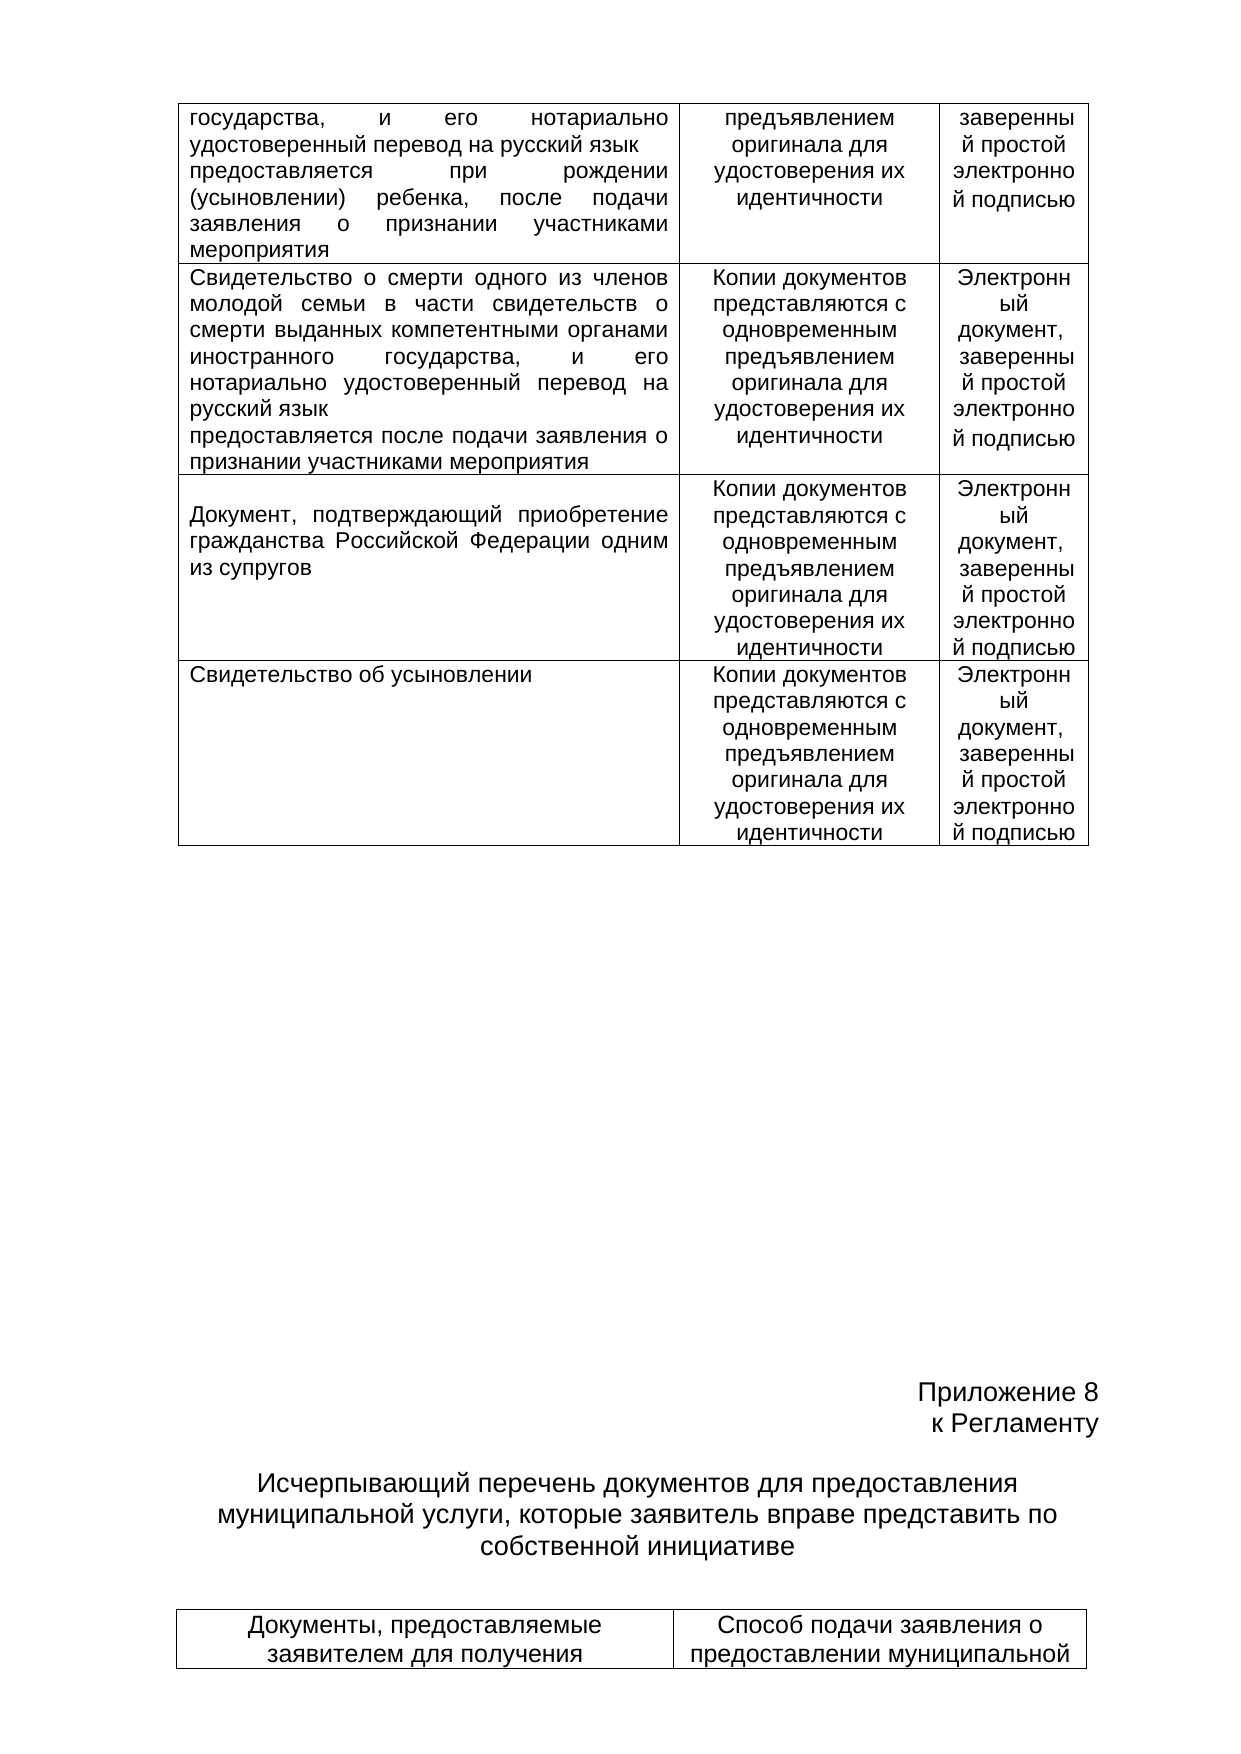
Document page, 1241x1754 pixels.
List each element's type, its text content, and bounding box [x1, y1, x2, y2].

text к Регламенту [176, 1407, 1099, 1438]
table_cell Копии документов представляются с одновременным предъявлением оригинала для удостоверения их идентичности [680, 661, 939, 845]
table_cell Копии документов представляются с одновременным предъявлением оригинала для удостоверения их идентичности [680, 475, 939, 660]
table_cell Свидетельство о смерти одного из членов молодой семьи в части свидетельств о смерти выданных компетентными органами иностранного государства, и его нотариально удостоверенный перевод на русский язык предоставляется после подачи заявления о признании участниками мероприятия [179, 264, 679, 474]
table_cell Электронный документ, заверенный простой электронной подписью [940, 475, 1088, 660]
table_cell государства, и его нотариально удостоверенный перевод на русский язык предоставляется при рождении (усыновлении) ребенка, после подачи заявления о признании участниками мероприятия [179, 104, 679, 262]
table_cell Свидетельство об усыновлении [179, 661, 679, 845]
table_header Документы, предоставляемые заявителем для получения [177, 1610, 673, 1667]
table_cell предъявлением оригинала для удостоверения их идентичности [680, 104, 939, 262]
text Приложение 8 [176, 1376, 1099, 1407]
table_cell Документ, подтверждающий приобретение гражданства Российской Федерации одним из супругов [179, 475, 679, 660]
table_cell Копии документов представляются с одновременным предъявлением оригинала для удостоверения их идентичности [680, 264, 939, 474]
table_header Способ подачи заявления о предоставлении муниципальной [674, 1610, 1086, 1667]
table_cell заверенный простой электронной подписью [940, 104, 1088, 262]
table_cell Электронный документ, заверенный простой электронной подписью [940, 264, 1088, 474]
text Исчерпывающий перечень документов для предоставления муниципальной услуги, которые заявитель вправе представить по собственной инициативе [176, 1467, 1099, 1561]
table_cell Электронный документ, заверенный простой электронной подписью [940, 661, 1088, 845]
